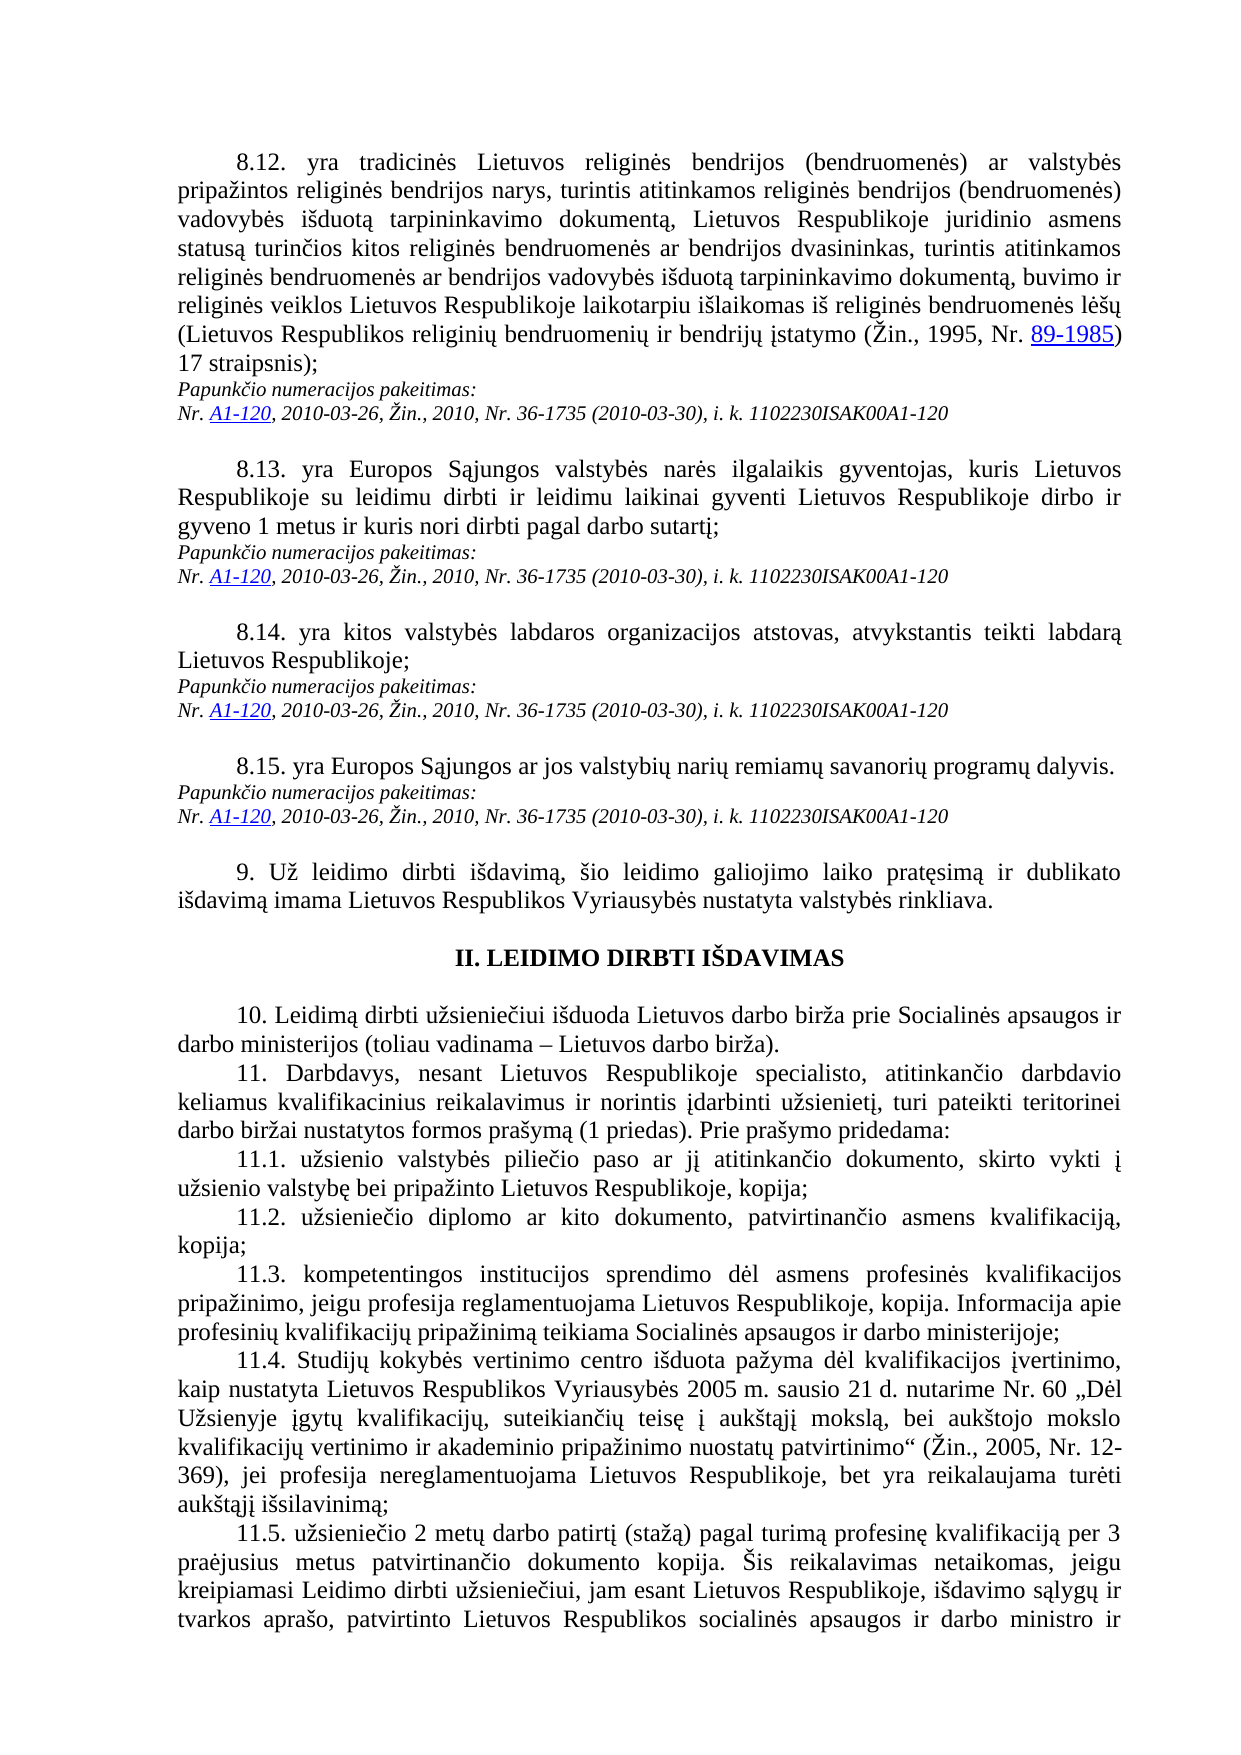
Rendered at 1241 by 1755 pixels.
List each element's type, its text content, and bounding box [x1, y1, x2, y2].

text Papunkčio numeracijos pakeitimas: [177, 377, 1122, 401]
text II. LEIDIMO DIRBTI IŠDAVIMAS [177, 943, 1122, 972]
text 11.4. Studijų kokybės vertinimo centro išduota pažyma dėl kvalifikacijos įvertinimo, kaip nustatyta Lietuvos Respublikos Vyriausybės 2005 m. sausio 21 d. nutarime Nr. 60 „Dėl Užsienyje įgytų kvalifikacijų, suteikiančių teisę į aukštąjį mokslą, bei aukštojo mokslo kvalifikacijų vertinimo ir akademinio pripažinimo nuostatų patvirtinimo“ (Žin., 2005, Nr. 12- 369), jei profesija nereglamentuojama Lietuvos Respublikoje, bet yra reikalaujama turėti aukštąjį išsilavinimą; [177, 1346, 1122, 1518]
text Nr. A1-120, 2010-03-26, Žin., 2010, Nr. 36-1735 (2010-03-30), i. k. 1102230ISAK00A1-120 [177, 804, 1122, 828]
text 10. Leidimą dirbti užsieniečiui išduoda Lietuvos darbo birža prie Socialinės apsaugos ir darbo ministerijos (toliau vadinama – Lietuvos darbo birža). [177, 1001, 1122, 1058]
text 8.12. yra tradicinės Lietuvos religinės bendrijos (bendruomenės) ar valstybės pripažintos religinės bendrijos narys, turintis atitinkamos religinės bendrijos (bendruomenės) vadovybės išduotą tarpininkavimo dokumentą, Lietuvos Respublikoje juridinio asmens statusą turinčios kitos religinės bendruomenės ar bendrijos dvasininkas, turintis atitinkamos religinės bendruomenės ar bendrijos vadovybės išduotą tarpininkavimo dokumentą, buvimo ir religinės veiklos Lietuvos Respublikoje laikotarpiu išlaikomas iš religinės bendruomenės lėšų (Lietuvos Respublikos religinių bendruomenių ir bendrijų įstatymo (Žin., 1995, Nr. 89-1985) 17 straipsnis); [177, 147, 1122, 377]
text 11.5. užsieniečio 2 metų darbo patirtį (stažą) pagal turimą profesinę kvalifikaciją per 3 praėjusius metus patvirtinančio dokumento kopija. Šis reikalavimas netaikomas, jeigu kreipiamasi Leidimo dirbti užsieniečiui, jam esant Lietuvos Respublikoje, išdavimo sąlygų ir tvarkos aprašo, patvirtinto Lietuvos Respublikos socialinės apsaugos ir darbo ministro ir [177, 1518, 1122, 1633]
text Nr. A1-120, 2010-03-26, Žin., 2010, Nr. 36-1735 (2010-03-30), i. k. 1102230ISAK00A1-120 [177, 564, 1122, 588]
text Papunkčio numeracijos pakeitimas: [177, 780, 1122, 804]
text 9. Už leidimo dirbti išdavimą, šio leidimo galiojimo laiko pratęsimą ir dublikato išdavimą imama Lietuvos Respublikos Vyriausybės nustatyta valstybės rinkliava. [177, 857, 1122, 914]
text 11.1. užsienio valstybės piliečio paso ar jį atitinkančio dokumento, skirto vykti į užsienio valstybę bei pripažinto Lietuvos Respublikoje, kopija; [177, 1144, 1122, 1202]
text 8.13. yra Europos Sąjungos valstybės narės ilgalaikis gyventojas, kuris Lietuvos Respublikoje su leidimu dirbti ir leidimu laikinai gyventi Lietuvos Respublikoje dirbo ir gyveno 1 metus ir kuris nori dirbti pagal darbo sutartį; [177, 454, 1122, 540]
text 8.14. yra kitos valstybės labdaros organizacijos atstovas, atvykstantis teikti labdarą Lietuvos Respublikoje; [177, 617, 1122, 674]
text Papunkčio numeracijos pakeitimas: [177, 674, 1122, 698]
text Nr. A1-120, 2010-03-26, Žin., 2010, Nr. 36-1735 (2010-03-30), i. k. 1102230ISAK00A1-120 [177, 698, 1122, 722]
text 8.15. yra Europos Sąjungos ar jos valstybių narių remiamų savanorių programų dalyvis. [177, 751, 1122, 780]
text 11. Darbdavys, nesant Lietuvos Respublikoje specialisto, atitinkančio darbdavio keliamus kvalifikacinius reikalavimus ir norintis įdarbinti užsienietį, turi pateikti teritorinei darbo biržai nustatytos formos prašymą (1 priedas). Prie prašymo pridedama: [177, 1058, 1122, 1144]
text 11.3. kompetentingos institucijos sprendimo dėl asmens profesinės kvalifikacijos pripažinimo, jeigu profesija reglamentuojama Lietuvos Respublikoje, kopija. Informacija apie profesinių kvalifikacijų pripažinimą teikiama Socialinės apsaugos ir darbo ministerijoje; [177, 1259, 1122, 1346]
text 11.2. užsieniečio diplomo ar kito dokumento, patvirtinančio asmens kvalifikaciją, kopija; [177, 1202, 1122, 1259]
text Papunkčio numeracijos pakeitimas: [177, 540, 1122, 564]
text Nr. A1-120, 2010-03-26, Žin., 2010, Nr. 36-1735 (2010-03-30), i. k. 1102230ISAK00A1-120 [177, 401, 1122, 425]
